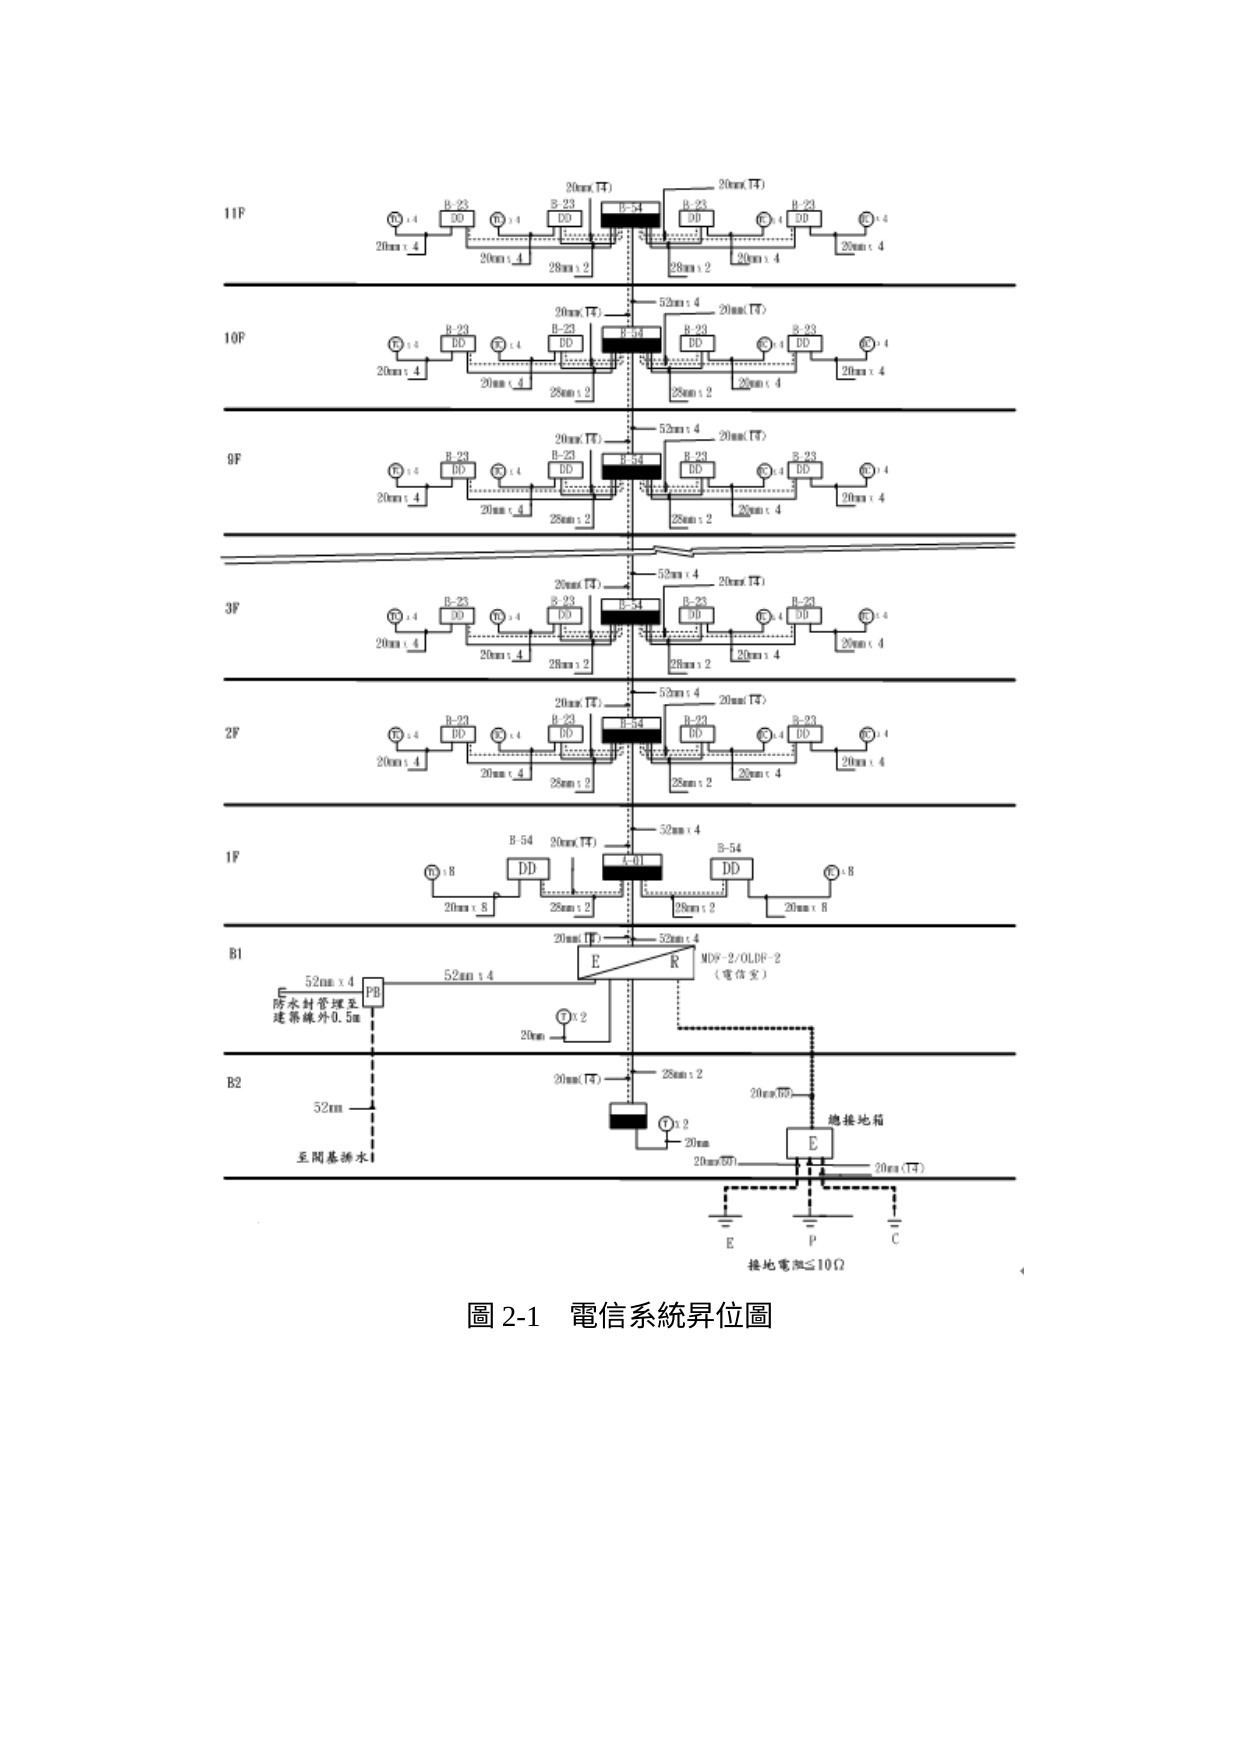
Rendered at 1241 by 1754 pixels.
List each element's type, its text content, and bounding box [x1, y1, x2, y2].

picture [216, 173, 1024, 1283]
text 圖2-1 電信系統昇位圖 [148, 1292, 1092, 1335]
